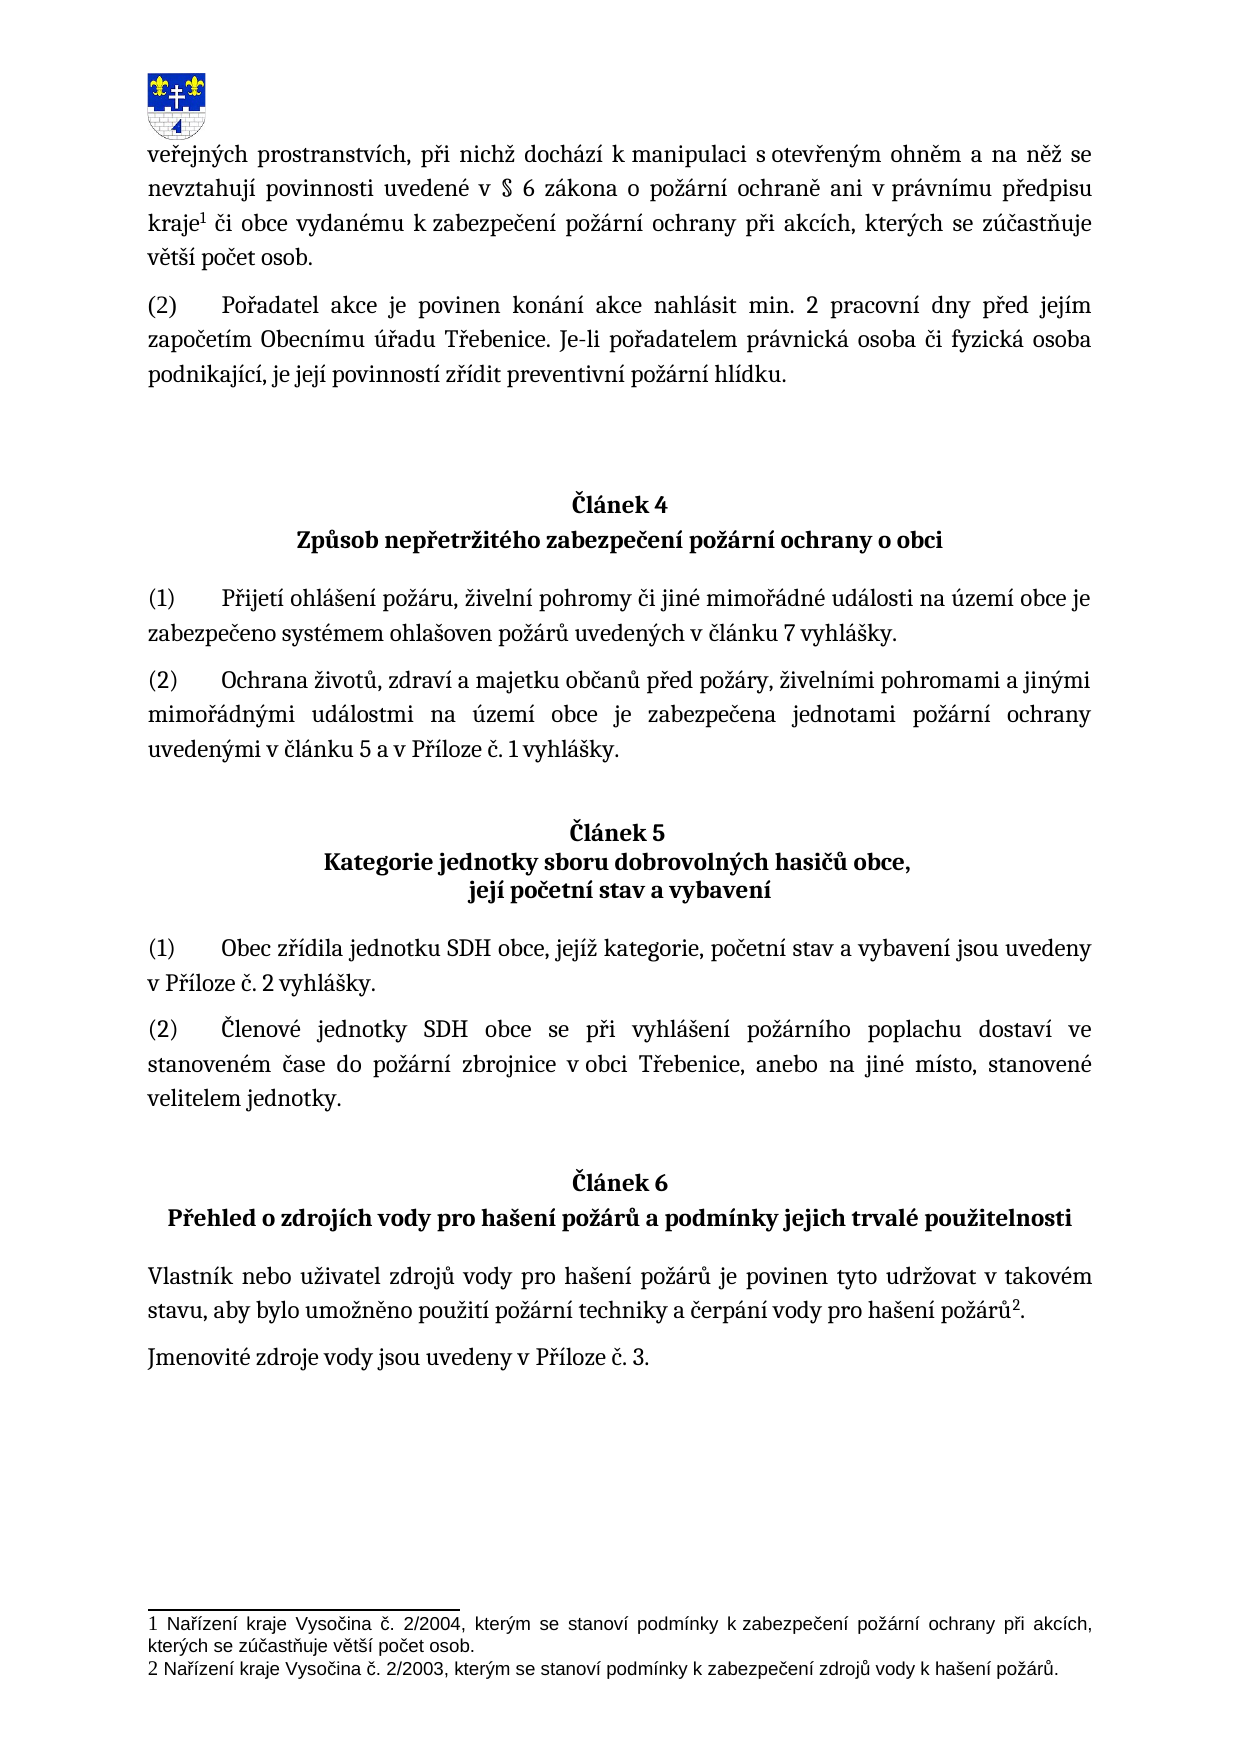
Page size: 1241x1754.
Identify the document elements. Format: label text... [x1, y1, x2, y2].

text Článek 6 [148, 1169, 1092, 1198]
text Článek 5 [148, 819, 1092, 848]
text Přehled o zdrojích vody pro hašení požárů a podmínky jejich trvalé použitelnosti [148, 1204, 1092, 1233]
text Jmenovité zdroje vody jsou uvedeny v Příloze č. 3. [148, 1343, 1092, 1372]
list Nařízení kraje Vysočina č. 2/2004, kterým se stanoví podmínky k zabezpečení požární ochrany při akcích, kterých se zúčastňuje větší počet osob. [148, 1610, 1092, 1656]
text Způsob nepřetržitého zabezpečení požární ochrany o obci [148, 526, 1092, 555]
text Nařízení kraje Vysočina č. 2/2003, kterým se stanoví podmínky k zabezpečení zdrojů vody k hašení požárů. [148, 1656, 1092, 1680]
text Článek 4 [148, 491, 1092, 520]
list Pořadatel akce je povinen konání akce nahlásit min. 2 pracovní dny před jejím započetím Obecnímu úřadu Třebenice. Je-li pořadatelem právnická osoba či fyzická osoba podnikající, je její povinností zřídit preventivní požární hlídku. [148, 290, 1092, 388]
list Obec zřídila jednotku SDH obce, jejíž kategorie, početní stav a vybavení jsou uvedeny v Příloze č. 2 vyhlášky. [148, 934, 1092, 997]
list Přijetí ohlášení požáru, živelní pohromy či jiné mimořádné události na území obce je zabezpečeno systémem ohlašoven požárů uvedených v článku 7 vyhlášky. [148, 584, 1092, 647]
list veřejných prostranstvích, při nichž dochází k manipulaci s otevřeným ohněm a na něž se nevztahují povinnosti uvedené v § 6 zákona o požární ochraně ani v právnímu předpisu kraje či obce vydanému k zabezpečení požární ochrany při akcích, kterých se zúčastňuje větší počet osob. [148, 139, 1092, 272]
list Členové jednotky SDH obce se při vyhlášení požárního poplachu dostaví ve stanoveném čase do požární zbrojnice v obci Třebenice, anebo na jiné místo, stanovené velitelem jednotky. [148, 1015, 1092, 1113]
text Kategorie jednotky sboru dobrovolných hasičů obce, [148, 848, 1092, 876]
text Vlastník nebo uživatel zdrojů vody pro hašení požárů je povinen tyto udržovat v takovém stavu, aby bylo umožněno použití požární techniky a čerpání vody pro hašení požárů. [148, 1262, 1092, 1325]
text její početní stav a vybavení [148, 876, 1092, 905]
list Ochrana životů, zdraví a majetku občanů před požáry, živelními pohromami a jinými mimořádnými událostmi na území obce je zabezpečena jednotami požární ochrany uvedenými v článku 5 a v Příloze č. 1 vyhlášky. [148, 666, 1092, 763]
